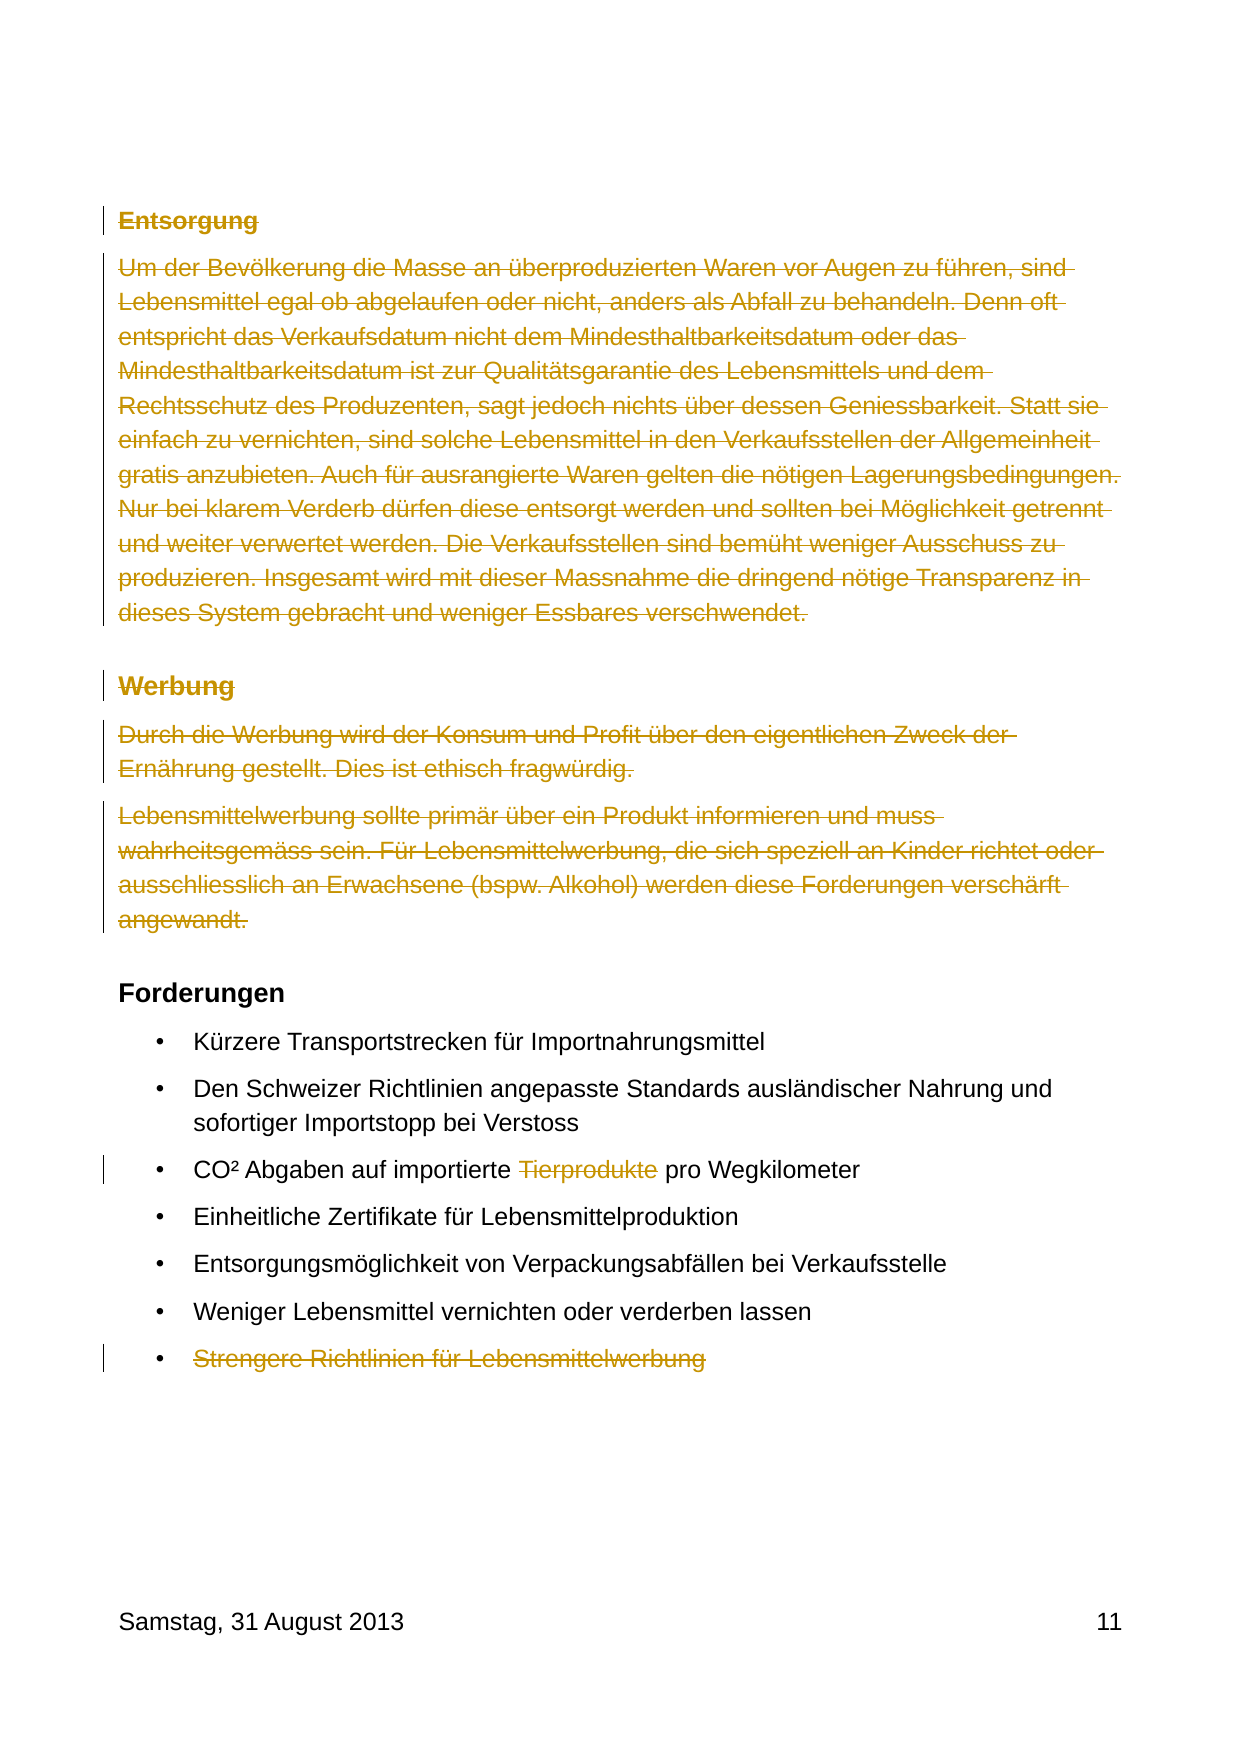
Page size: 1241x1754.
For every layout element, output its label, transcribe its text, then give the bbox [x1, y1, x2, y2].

list Den Schweizer Richtlinien angepasste Standards ausländischer Nahrung und sofortiger Importstopp bei Verstoss [156, 1074, 1122, 1137]
list Weniger Lebensmittel vernichten oder verderben lassen [156, 1296, 1122, 1325]
list Entsorgungsmöglichkeit von Verpackungsabfällen bei Verkaufsstelle [156, 1249, 1122, 1278]
list Kürzere Transportstrecken für Importnahrungsmittel [156, 1027, 1122, 1055]
subtitle Forderungen [118, 977, 1122, 1008]
list Einheitliche Zertifikate für Lebensmittelproduktion [156, 1202, 1122, 1231]
list CO² Abgaben auf importierte pro Wegkilometer [156, 1155, 1122, 1184]
